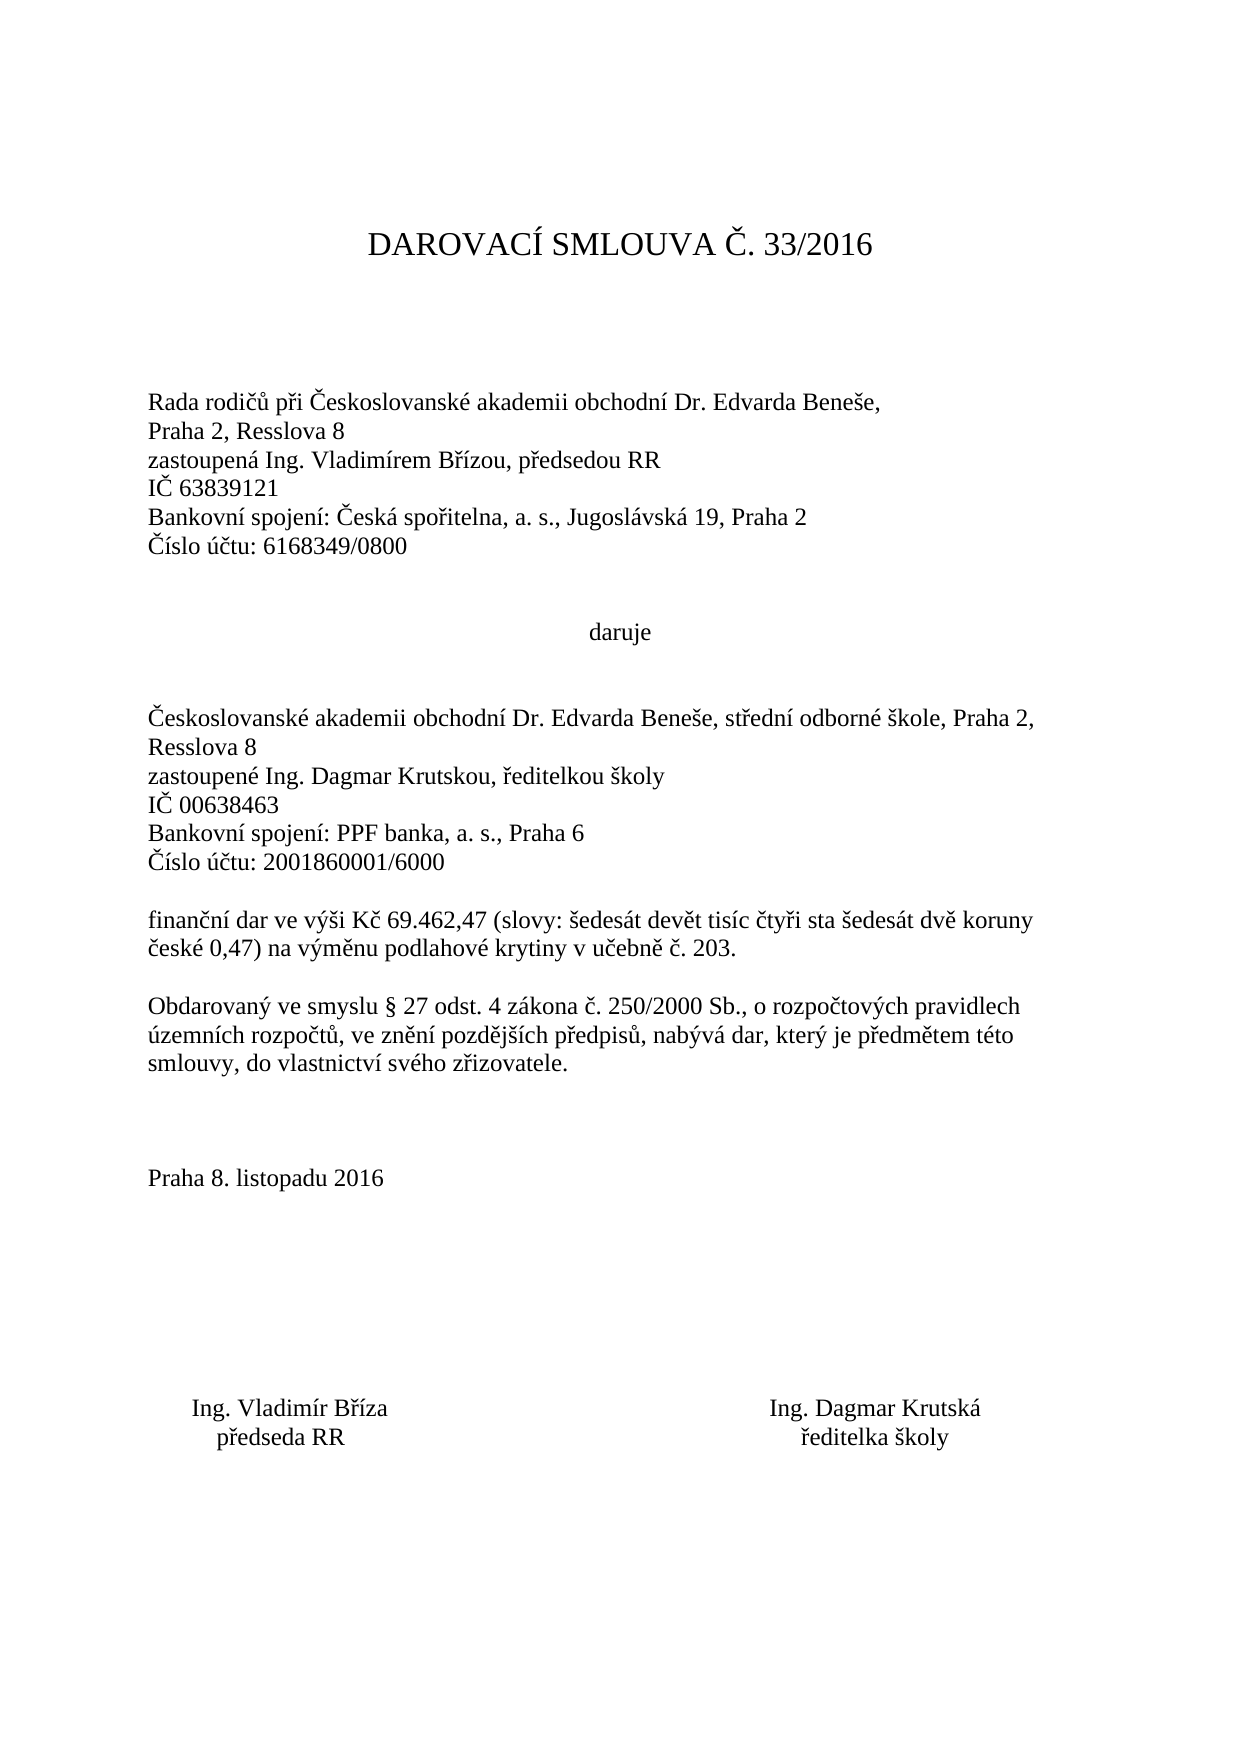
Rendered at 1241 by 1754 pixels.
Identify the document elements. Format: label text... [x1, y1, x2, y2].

text Ing. Vladimír Bříza Ing. Dagmar Krutská [148, 1393, 1093, 1422]
text Bankovní spojení: PPF banka, a. s., Praha 6 [148, 818, 1093, 847]
text Praha 2, Resslova 8 [148, 416, 1093, 445]
text IČ 00638463 [148, 790, 1093, 818]
text Praha 8. listopadu 2016 [148, 1163, 1093, 1192]
text Rada rodičů při Českoslovanské akademii obchodní Dr. Edvarda Beneše, [148, 387, 1093, 416]
text Obdarovaný ve smyslu § 27 odst. 4 zákona č. 250/2000 Sb., o rozpočtových pravidlech územních rozpočtů, ve znění pozdějších předpisů, nabývá dar, který je předmětem této smlouvy, do vlastnictví svého zřizovatele. [148, 991, 1093, 1077]
text Bankovní spojení: Česká spořitelna, a. s., Jugoslávská 19, Praha 2 [148, 502, 1093, 531]
text finanční dar ve výši Kč 69.462,47 (slovy: šedesát devět tisíc čtyři sta šedesát dvě koruny české 0,47) na výměnu podlahové krytiny v učebně č. 203. [148, 905, 1093, 962]
text DAROVACÍ SMLOUVA Č. 33/2016 [148, 224, 1093, 263]
text předseda RR ředitelka školy [148, 1422, 1093, 1451]
text IČ 63839121 [148, 473, 1093, 502]
text zastoupené Ing. Dagmar Krutskou, ředitelkou školy [148, 761, 1093, 790]
text Českoslovanské akademii obchodní Dr. Edvarda Beneše, střední odborné škole, Praha 2, Resslova 8 [148, 703, 1093, 761]
text Číslo účtu: 6168349/0800 [148, 531, 1093, 560]
text Číslo účtu: 2001860001/6000 [148, 847, 1093, 876]
text zastoupená Ing. Vladimírem Břízou, předsedou RR [148, 445, 1093, 473]
text daruje [148, 617, 1093, 646]
